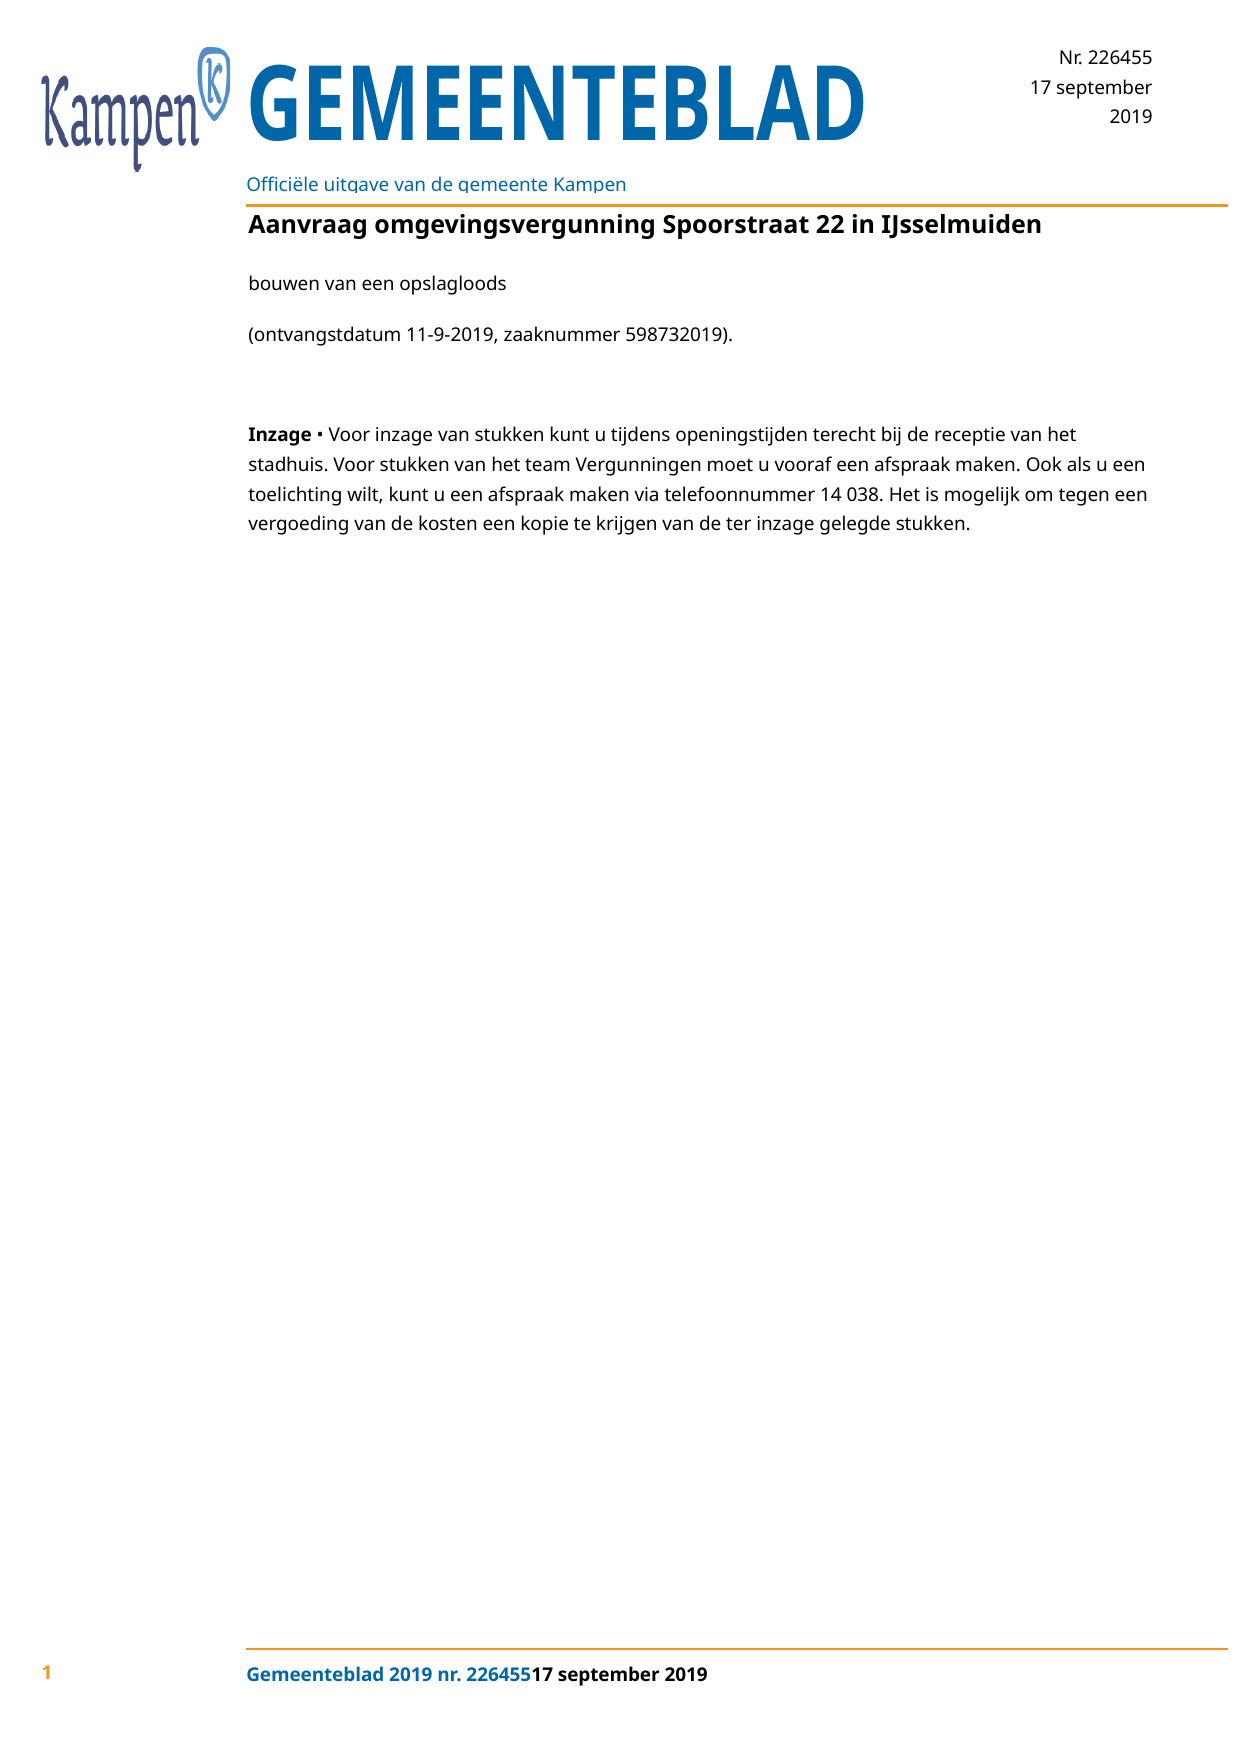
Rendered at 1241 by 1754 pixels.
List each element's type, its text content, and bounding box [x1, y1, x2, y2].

text (ontvangstdatum 11-9-2019, zaaknummer 598732019). [248, 321, 1152, 346]
text bouwen van een opslagloods [248, 270, 1152, 296]
text Inzage • Voor inzage van stukken kunt u tijdens openingstijden terecht bij de receptie van het stadhuis. Voor stukken van het team Vergunningen moet u vooraf een afspraak maken. Ook als u een toelichting wilt, kunt u een afspraak maken via telefoonnummer 14 038. Het is mogelijk om tegen een vergoeding van de kosten een kopie te krijgen van de ter inzage gelegde stukken. [248, 422, 1152, 536]
text Aanvraag omgevingsvergunning Spoorstraat 22 in IJsselmuiden [248, 207, 1152, 241]
picture [41, 47, 231, 172]
